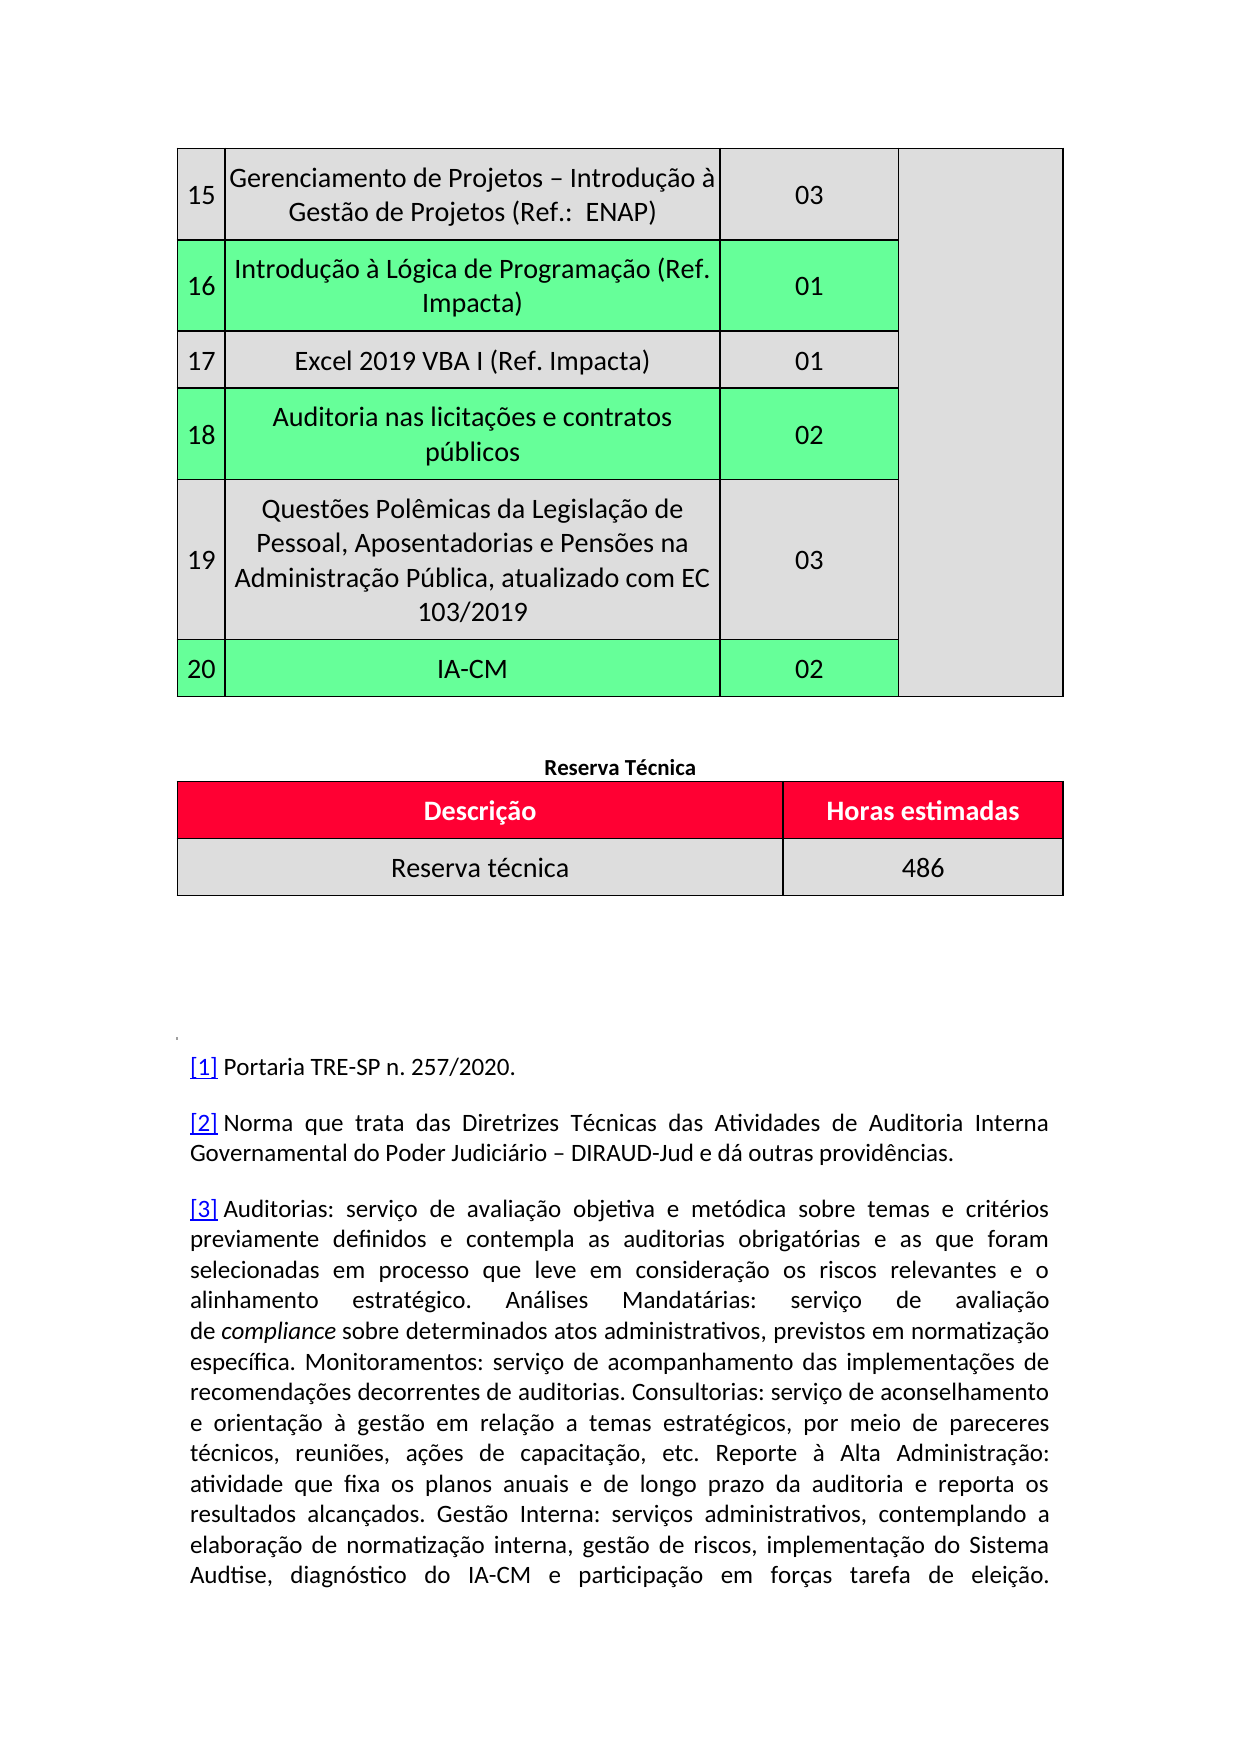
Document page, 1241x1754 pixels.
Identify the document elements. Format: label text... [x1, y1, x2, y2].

table_cell 02 [721, 389, 898, 479]
table_cell IA-CM [226, 640, 719, 696]
table_cell 19 [178, 480, 224, 639]
text [2] Norma que trata das Diretrizes Técnicas das Atividades de Auditoria Interna Governamental do Poder Judiciário – DIRAUD-Jud e dá outras providências. [190, 1107, 1051, 1168]
table_cell 15 [178, 149, 224, 239]
table_cell 01 [721, 241, 898, 330]
table_cell Excel 2019 VBA I (Ref. Impacta) [226, 332, 719, 387]
table_cell 03 [721, 480, 898, 639]
table_cell 18 [178, 389, 224, 479]
table_cell 01 [721, 332, 898, 387]
text [1] Portaria TRE-SP n. 257/2020. [190, 1051, 1051, 1082]
text [3] Auditorias: serviço de avaliação objetiva e metódica sobre temas e critérios previamente definidos e contempla as auditorias obrigatórias e as que foram selecionadas em processo que leve em consideração os riscos relevantes e o alinhamento estratégico. Análises Mandatárias: serviço de avaliação de compliance sobre determinados atos administrativos, previstos em normatização específica. Monitoramentos: serviço de acompanhamento das implementações de recomendações decorrentes de auditorias. Consultorias: serviço de aconselhamento e orientação à gestão em relação a temas estratégicos, por meio de pareceres técnicos, reuniões, ações de capacitação, etc. Reporte à Alta Administração: atividade que fixa os planos anuais e de longo prazo da auditoria e reporta os resultados alcançados. Gestão Interna: serviços administrativos, contemplando a elaboração de normatização interna, gestão de riscos, implementação do Sistema Audtise, diagnóstico do IA-CM e participação em forças tarefa de eleição. [190, 1193, 1051, 1590]
table_cell 02 [721, 640, 898, 696]
table_cell Reserva técnica [178, 839, 782, 895]
table_cell Introdução à Lógica de Programação (Ref. Impacta) [226, 241, 719, 330]
table_cell Auditoria nas licitações e contratos públicos [226, 389, 719, 479]
table_header Horas estimadas [784, 782, 1062, 838]
table_cell 20 [178, 640, 224, 696]
table_cell 17 [178, 332, 224, 387]
table_cell Gerenciamento de Projetos – Introdução à Gestão de Projetos (Ref.: ENAP) [226, 149, 719, 239]
table_cell [899, 149, 1062, 696]
table_cell 03 [721, 149, 898, 239]
table_cell 486 [784, 839, 1062, 895]
table_cell 16 [178, 241, 224, 330]
table_header Descrição [178, 782, 782, 838]
table_cell Questões Polêmicas da Legislação de Pessoal, Aposentadorias e Pensões na Administração Pública, atualizado com EC 103/2019 [226, 480, 719, 639]
text Reserva Técnica [183, 753, 1057, 781]
